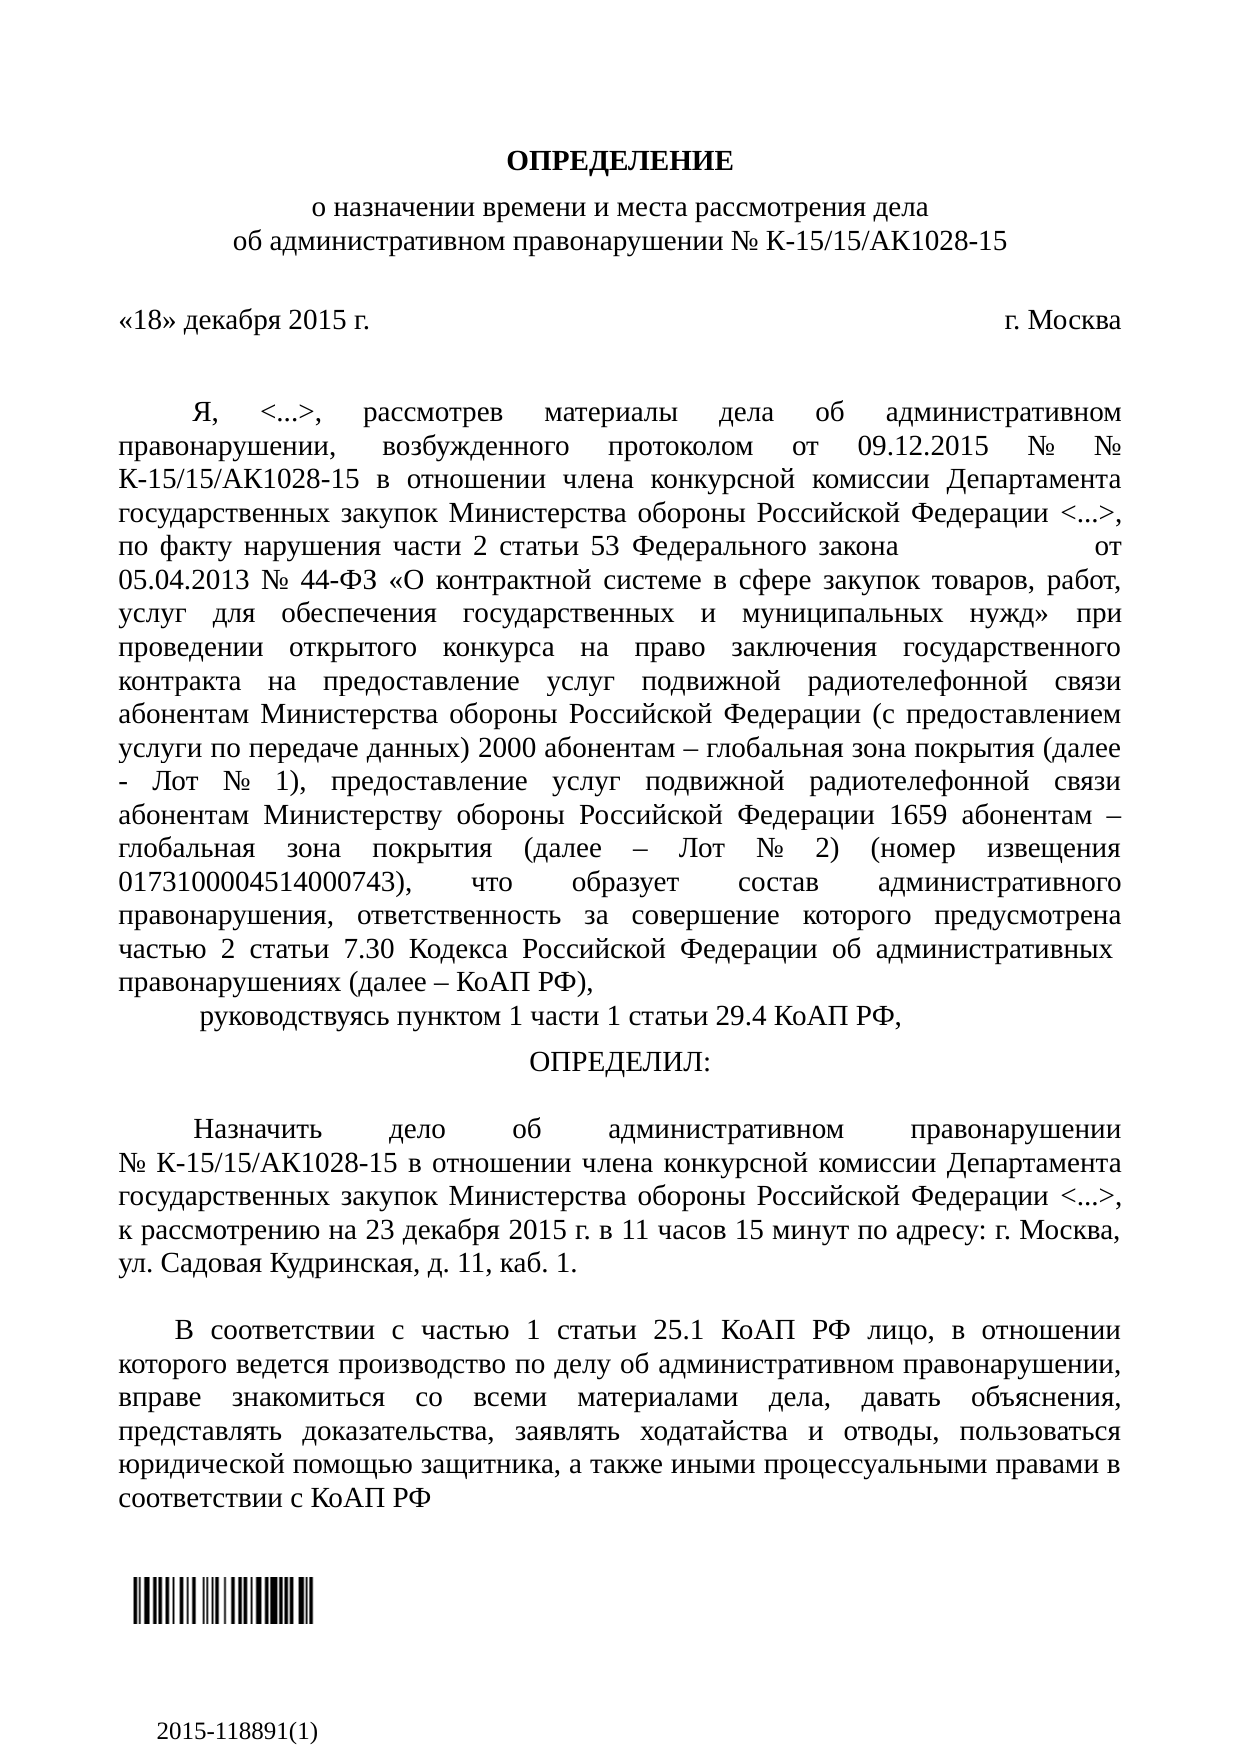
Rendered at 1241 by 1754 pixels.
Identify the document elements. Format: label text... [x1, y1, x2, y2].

text Я, <...>, рассмотрев материалы дела об административном правонарушении, возбужденного протоколом от 09.12.2015 № № К-15/15/АК1028-15 в отношении члена конкурсной комиссии Департамента государственных закупок Министерства обороны Российской Федерации <...>, по факту нарушения части 2 статьи 53 Федерального закона от 05.04.2013 № 44-ФЗ «О контрактной системе в сфере закупок товаров, работ, услуг для обеспечения государственных и муниципальных нужд» при проведении открытого конкурса на право заключения государственного контракта на предоставление услуг подвижной радиотелефонной связи абонентам Министерства обороны Российской Федерации (с предоставлением услуги по передаче данных) 2000 абонентам – глобальная зона покрытия (далее - Лот № 1), предоставление услуг подвижной радиотелефонной связи абонентам Министерству обороны Российской Федерации 1659 абонентам – глобальная зона покрытия (далее – Лот № 2) (номер извещения 0173100004514000743), что образует состав административного правонарушения, ответственность за совершение которого предусмотрена частью 2 статьи 7.30 Кодекса Российской Федерации об административных правонарушениях (далее – КоАП РФ), [118, 394, 1122, 998]
text «18» декабря 2015 г. г. Москва [118, 302, 1122, 336]
text об административном правонарушении № К-15/15/АК1028-15 [118, 223, 1122, 256]
text руководствуясь пунктом 1 части 1 статьи 29.4 КоАП РФ, [118, 998, 1122, 1032]
text Назначить дело об административном правонарушении № К-15/15/АК1028-15 в отношении члена конкурсной комиссии Департамента государственных закупок Министерства обороны Российской Федерации <...>, к рассмотрению на 23 декабря 2015 г. в 11 часов 15 минут по адресу: г. Москва, ул. Садовая Кудринская, д. 11, каб. 1. [118, 1111, 1122, 1279]
text ОПРЕДЕЛИЛ: [118, 1044, 1122, 1078]
subtitle ОПРЕДЕЛЕНИЕ [118, 143, 1122, 177]
picture [118, 1577, 331, 1624]
text о назначении времени и места рассмотрения дела [118, 189, 1122, 223]
text В соответствии с частью 1 статьи 25.1 КоАП РФ лицо, в отношении которого ведется производство по делу об административном правонарушении, вправе знакомиться со всеми материалами дела, давать объяснения, представлять доказательства, заявлять ходатайства и отводы, пользоваться юридической помощью защитника, а также иными процессуальными правами в соответствии с КоАП РФ [118, 1312, 1122, 1514]
